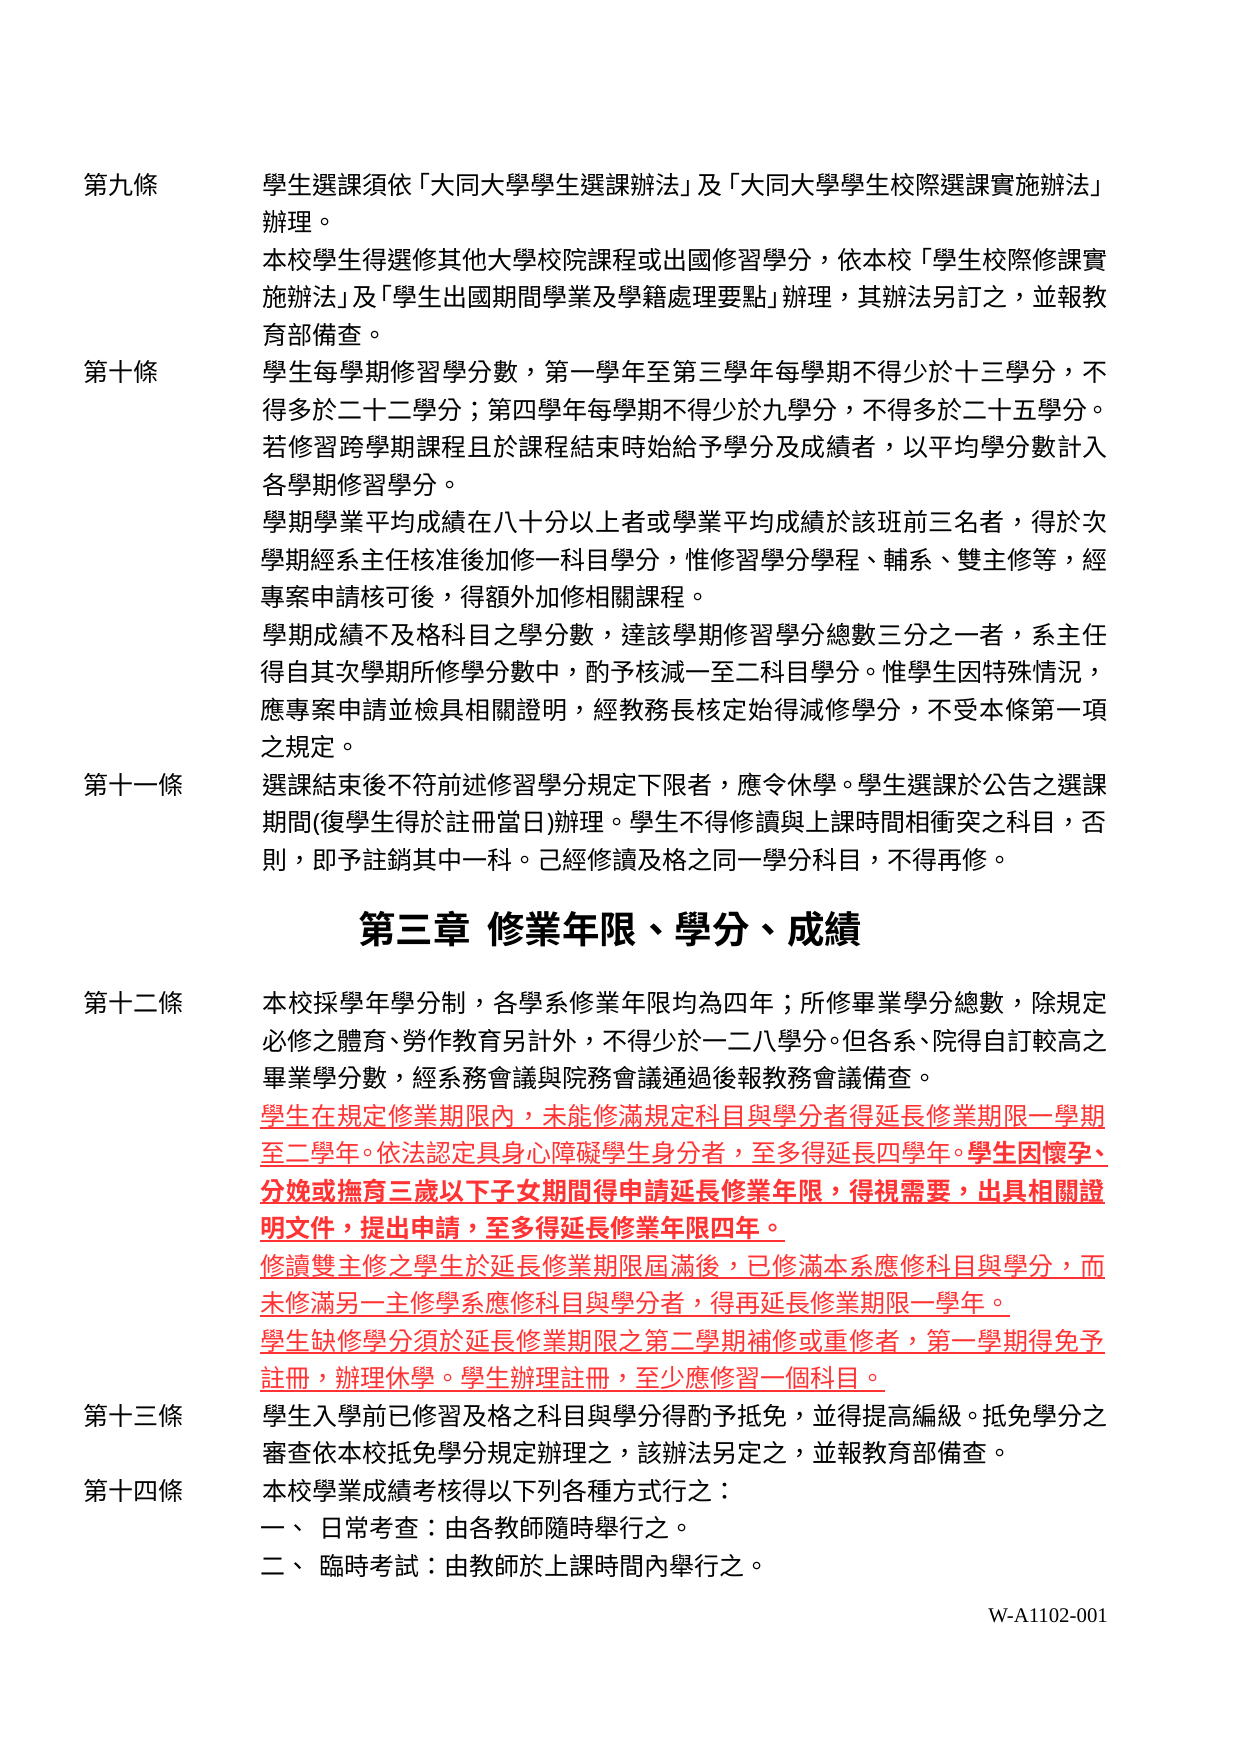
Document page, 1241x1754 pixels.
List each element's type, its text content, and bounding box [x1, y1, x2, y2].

text 學期學業平均成績在八十分以上者或學業平均成績於該班前三名者，得於次學期經系主任核准後加修一科目學分，惟修習學分學程、輔系、雙主修等，經專案申請核可後，得額外加修相關課程。 [260, 502, 1107, 614]
list 日常考查：由各教師隨時舉行之。 [162, 1508, 1107, 1546]
text 本校學生得選修其他大學校院課程或出國修習學分，依本校「學生校際修課實施辦法」及「學生出國期間學業及學籍處理要點」辦理，其辦法另訂之，並報教育部備查。 [262, 239, 1107, 352]
text 學生缺修學分須於延長修業期限之第二學期補修或重修者，第一學期得免予註冊，辦理休學。學生辦理註冊，至少應修習一個科目。 [260, 1321, 1107, 1396]
list 本校採學年學分制，各學系修業年限均為四年；所修畢業學分總數，除規定必修之體育、勞作教育另計外，不得少於一二八學分。但各系、院得自訂較高之畢業學分數，經系務會議與院務會議通過後報教務會議備查。 [83, 983, 1107, 1096]
subtitle 第三章 修業年限、學分、成績 [112, 889, 1107, 964]
text 學期成績不及格科目之學分數，達該學期修習學分總數三分之一者，系主任得自其次學期所修學分數中，酌予核減一至二科目學分。惟學生因特殊情況，應專案申請並檢具相關證明，經教務長核定始得減修學分，不受本條第一項之規定。 [260, 614, 1107, 764]
list 本校學業成績考核得以下列各種方式行之： [83, 1471, 1107, 1508]
list 學生選課須依「大同大學學生選課辦法」及「大同大學學生校際選課實施辦法」辦理。 [83, 164, 1107, 239]
list 臨時考試：由教師於上課時間內舉行之。 [162, 1546, 1107, 1583]
text 學生在規定修業期限內，未能修滿規定科目與學分者得延長修業期限一學期至二學年。依法認定具身心障礙學生身分者，至多得延長四學年。學生因懷孕、分娩或撫育三歲以下子女期間得申請延長修業年限，得視需要，出具相關證明文件，提出申請，至多得延長修業年限四年。 [260, 1096, 1107, 1165]
list 選課結束後不符前述修習學分規定下限者，應令休學。學生選課於公告之選課期間(復學生得於註冊當日)辦理。學生不得修讀與上課時間相衝突之科目，否則，即予註銷其中一科。己經修讀及格之同一學分科目，不得再修。 [83, 764, 1107, 877]
list 學生每學期修習學分數，第一學年至第三學年每學期不得少於十三學分，不得多於二十二學分；第四學年每學期不得少於九學分，不得多於二十五學分。若修習跨學期課程且於課程結束時始給予學分及成績者，以平均學分數計入各學期修習學分。 [83, 352, 1107, 502]
text 學生在規定修業期限內，未能修滿規定科目與學分者得延長修業期限一學期至二學年。依法認定具身心障礙學生身分者，至多得延長四學年。學生因懷孕、分娩或撫育三歲以下子女期間得申請延長修業年限，得視需要，出具相關證明文件，提出申請，至多得延長修業年限四年。 [260, 1167, 1107, 1246]
list 學生入學前已修習及格之科目與學分得酌予抵免，並得提高編級。抵免學分之審查依本校抵免學分規定辦理之，該辦法另定之，並報教育部備查。 [83, 1396, 1107, 1471]
text 修讀雙主修之學生於延長修業期限屆滿後，已修滿本系應修科目與學分，而未修滿另一主修學系應修科目與學分者，得再延長修業期限一學年。 [260, 1246, 1107, 1321]
